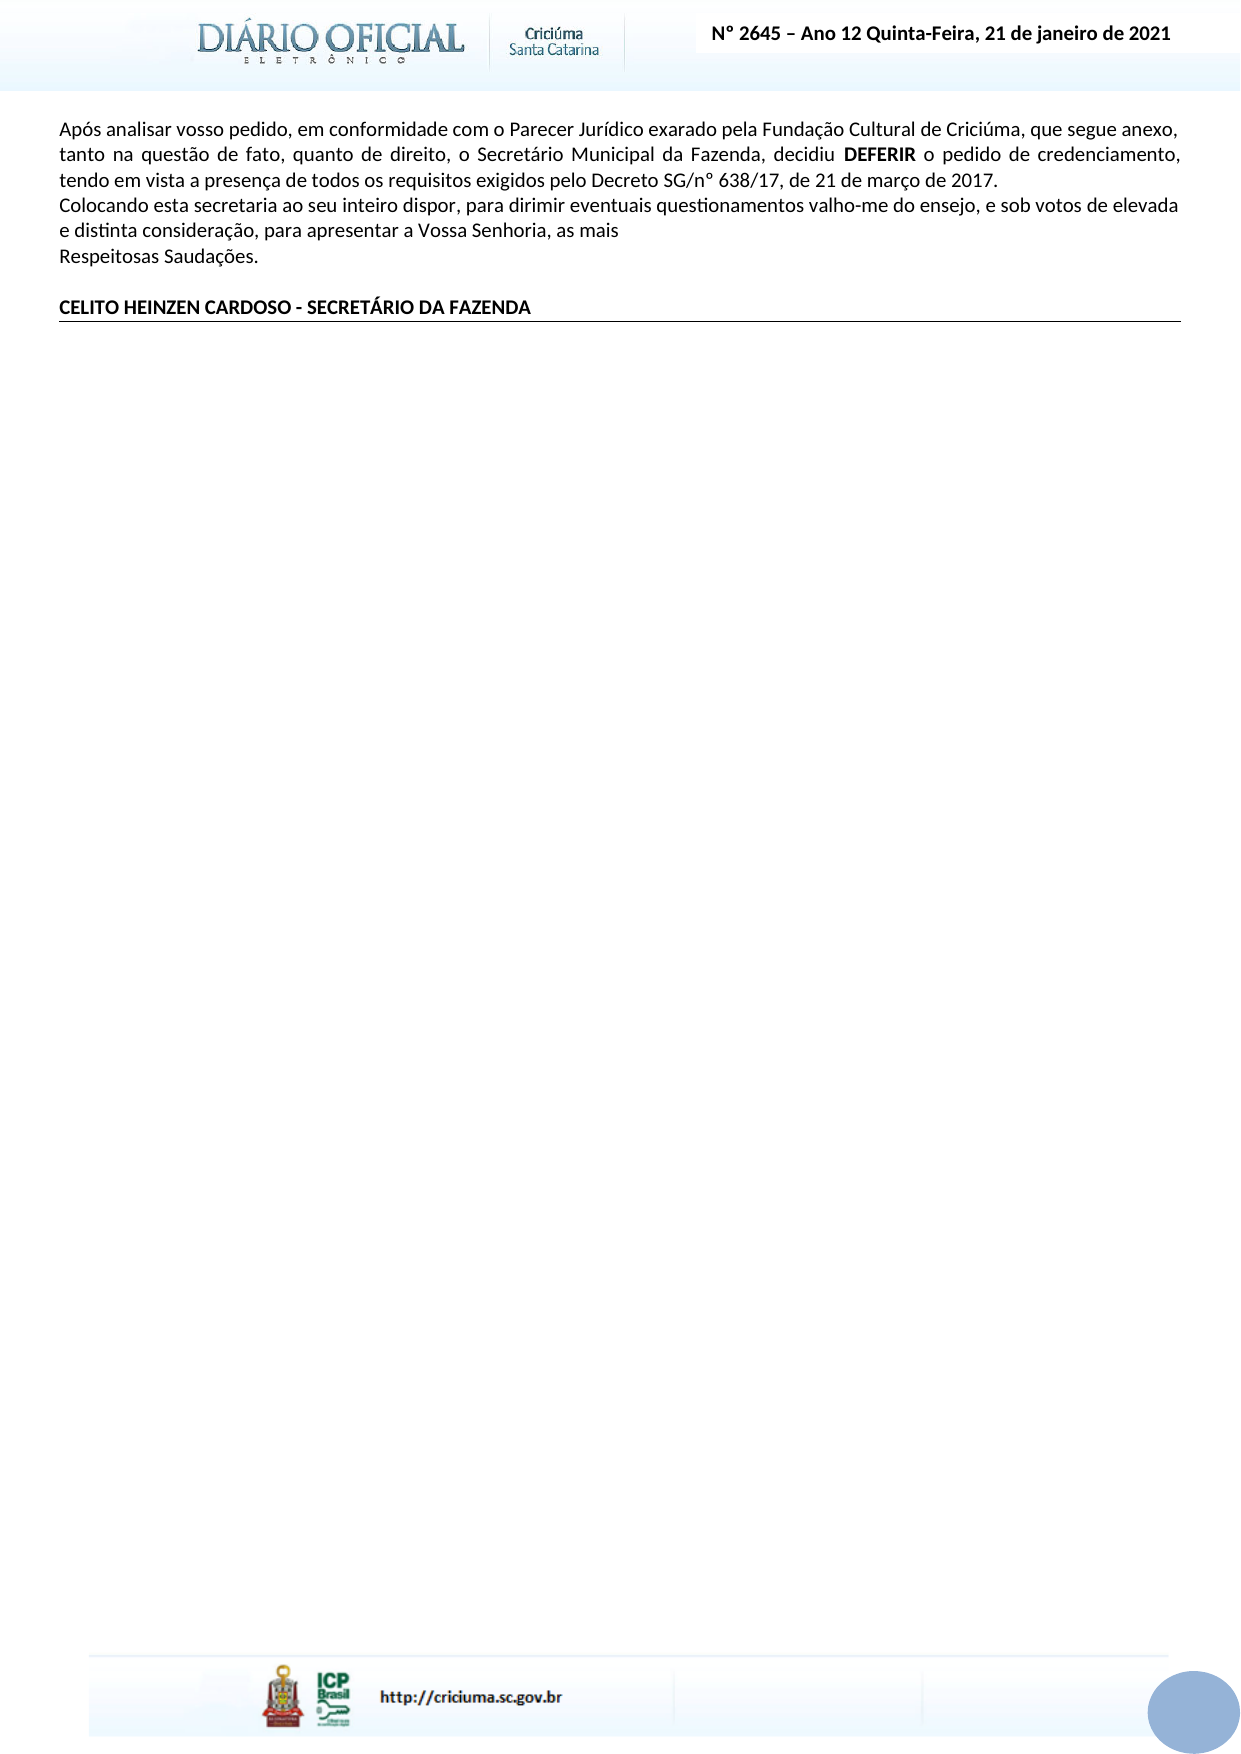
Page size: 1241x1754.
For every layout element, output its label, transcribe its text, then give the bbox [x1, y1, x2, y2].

text CELITO HEINZEN CARDOSO - SECRETÁRIO DA FAZENDA [59, 294, 1181, 321]
text Respeitosas Saudações. [59, 243, 1181, 268]
text Após analisar vosso pedido, em conformidade com o Parecer Jurídico exarado pela Fundação Cultural de Criciúma, que segue anexo, tanto na questão de fato, quanto de direito, o Secretário Municipal da Fazenda, decidiu DEFERIR o pedido de credenciamento, tendo em vista a presença de todos os requisitos exigidos pelo Decreto SG/nº 638/17, de 21 de março de 2017. [59, 116, 1181, 192]
text Colocando esta secretaria ao seu inteiro dispor, para dirimir eventuais questionamentos valho-me do ensejo, e sob votos de elevada e distinta consideração, para apresentar a Vossa Senhoria, as mais [59, 192, 1181, 243]
